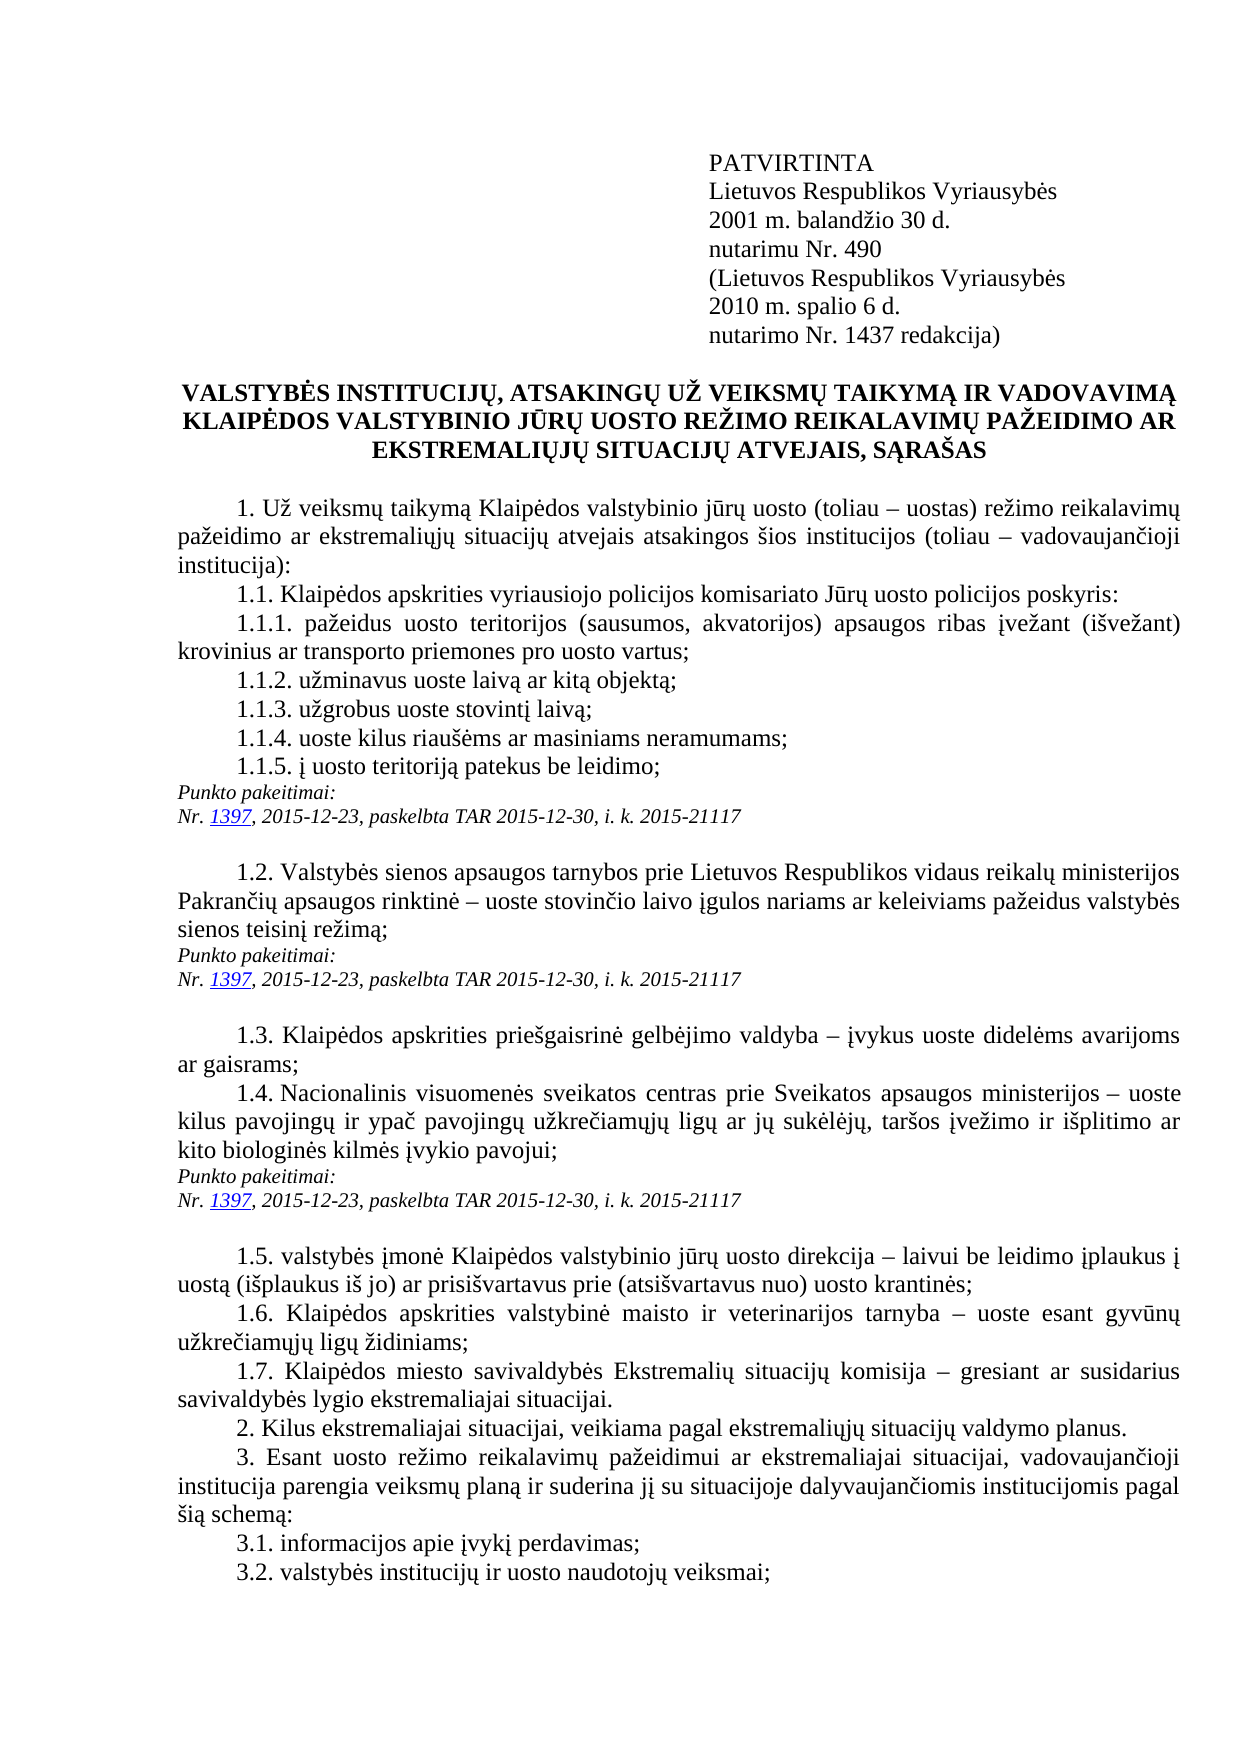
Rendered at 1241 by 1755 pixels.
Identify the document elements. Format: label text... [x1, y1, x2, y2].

text 2010 m. spalio 6 d. [177, 291, 1181, 320]
text 1.1.1. pažeidus uosto teritorijos (sausumos, akvatorijos) apsaugos ribas įvežant (išvežant) krovinius ar transporto priemones pro uosto vartus; [177, 608, 1181, 665]
text 2. Kilus ekstremaliajai situacijai, veikiama pagal ekstremaliųjų situacijų valdymo planus. [177, 1413, 1181, 1442]
text Lietuvos Respublikos Vyriausybės [177, 176, 1181, 205]
text 3. Esant uosto režimo reikalavimų pažeidimui ar ekstremaliajai situacijai, vadovaujančioji institucija parengia veiksmų planą ir suderina jį su situacijoje dalyvaujančiomis institucijomis pagal šią schemą: [177, 1442, 1181, 1528]
text 1.1.5. į uosto teritoriją patekus be leidimo; [177, 751, 1181, 780]
text nutarimo Nr. 1437 redakcija) [177, 320, 1181, 349]
text 1.1. Klaipėdos apskrities vyriausiojo policijos komisariato Jūrų uosto policijos poskyris: [177, 579, 1181, 608]
text 1.3. Klaipėdos apskrities priešgaisrinė gelbėjimo valdyba – įvykus uoste didelėms avarijoms ar gaisrams; [177, 1020, 1181, 1078]
text 1. Už veiksmų taikymą Klaipėdos valstybinio jūrų uosto (toliau – uostas) režimo reikalavimų pažeidimo ar ekstremaliųjų situacijų atvejais atsakingos šios institucijos (toliau – vadovaujančioji institucija): [177, 493, 1181, 579]
text VALSTYBĖS INSTITUCIJŲ, ATSAKINGŲ UŽ VEIKSMŲ TAIKYMĄ IR VADOVAVIMĄ KLAIPĖDOS VALSTYBINIO JŪRŲ UOSTO REŽIMO REIKALAVIMŲ PAŽEIDIMO AR EKSTREMALIŲJŲ SITUACIJŲ ATVEJAIS, SĄRAŠAS [177, 378, 1181, 464]
text Punkto pakeitimai: [177, 943, 1181, 967]
text Nr. 1397, 2015-12-23, paskelbta TAR 2015-12-30, i. k. 2015-21117 [177, 804, 1181, 828]
text Nr. 1397, 2015-12-23, paskelbta TAR 2015-12-30, i. k. 2015-21117 [177, 967, 1181, 991]
text Nr. 1397, 2015-12-23, paskelbta TAR 2015-12-30, i. k. 2015-21117 [177, 1188, 1181, 1212]
text 1.6. Klaipėdos apskrities valstybinė maisto ir veterinarijos tarnyba – uoste esant gyvūnų užkrečiamųjų ligų židiniams; [177, 1298, 1181, 1356]
text nutarimu Nr. 490 [177, 234, 1181, 263]
text 3.2. valstybės institucijų ir uosto naudotojų veiksmai; [177, 1557, 1181, 1586]
text 1.5. valstybės įmonė Klaipėdos valstybinio jūrų uosto direkcija – laivui be leidimo įplaukus į uostą (išplaukus iš jo) ar prisišvartavus prie (atsišvartavus nuo) uosto krantinės; [177, 1241, 1181, 1298]
text 1.1.3. užgrobus uoste stovintį laivą; [177, 694, 1181, 723]
text (Lietuvos Respublikos Vyriausybės [177, 263, 1181, 291]
text 1.4. Nacionalinis visuomenės sveikatos centras prie Sveikatos apsaugos ministerijos – uoste kilus pavojingų ir ypač pavojingų užkrečiamųjų ligų ar jų sukėlėjų, taršos įvežimo ir išplitimo ar kito biologinės kilmės įvykio pavojui; [177, 1078, 1181, 1164]
text 1.7. Klaipėdos miesto savivaldybės Ekstremalių situacijų komisija – gresiant ar susidarius savivaldybės lygio ekstremaliajai situacijai. [177, 1356, 1181, 1413]
text Patvirtinta [177, 148, 1181, 176]
text 1.2. Valstybės sienos apsaugos tarnybos prie Lietuvos Respublikos vidaus reikalų ministerijos Pakrančių apsaugos rinktinė – uoste stovinčio laivo įgulos nariams ar keleiviams pažeidus valstybės sienos teisinį režimą; [177, 857, 1181, 943]
text 3.1. informacijos apie įvykį perdavimas; [177, 1528, 1181, 1557]
text Punkto pakeitimai: [177, 780, 1181, 804]
text 2001 m. balandžio 30 d. [177, 205, 1181, 234]
text 1.1.4. uoste kilus riaušėms ar masiniams neramumams; [177, 723, 1181, 751]
text 1.1.2. užminavus uoste laivą ar kitą objektą; [177, 665, 1181, 694]
text Punkto pakeitimai: [177, 1164, 1181, 1188]
